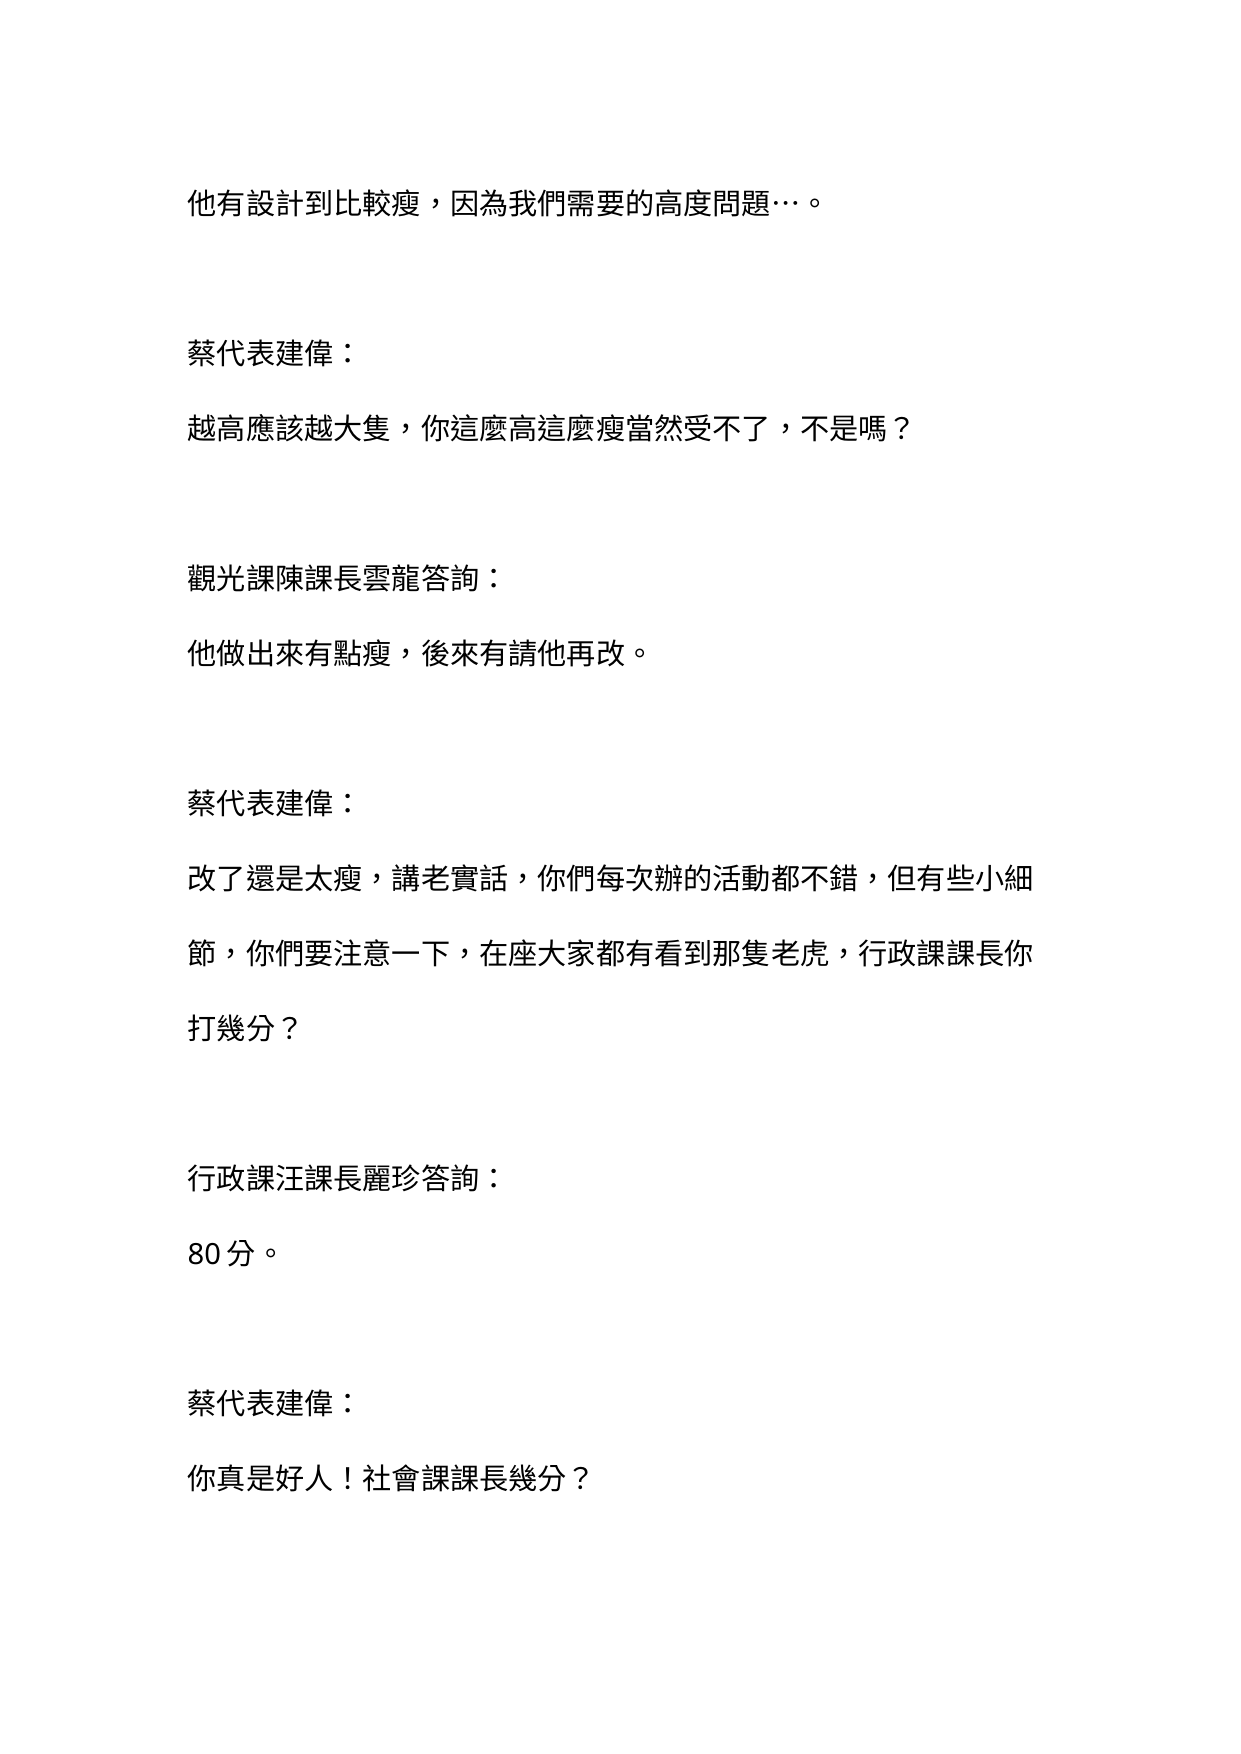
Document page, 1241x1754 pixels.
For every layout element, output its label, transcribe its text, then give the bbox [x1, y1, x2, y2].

text 你真是好人！社會課課長幾分？ [187, 1439, 1053, 1514]
text 越高應該越大隻，你這麼高這麼瘦當然受不了，不是嗎？ [187, 389, 1053, 464]
text 他有設計到比較瘦，因為我們需要的高度問題…。 [187, 164, 1053, 239]
text 蔡代表建偉： [187, 314, 1053, 389]
text 觀光課陳課長雲龍答詢： [187, 539, 1053, 614]
text 行政課汪課長麗珍答詢： [187, 1139, 1053, 1214]
text 蔡代表建偉： [187, 764, 1053, 839]
text 80分。 [187, 1214, 1053, 1289]
text 他做出來有點瘦，後來有請他再改。 [187, 614, 1053, 689]
text 蔡代表建偉： [187, 1364, 1053, 1439]
text 改了還是太瘦，講老實話，你們每次辦的活動都不錯，但有些小細節，你們要注意一下，在座大家都有看到那隻老虎，行政課課長你打幾分？ [187, 839, 1053, 1064]
